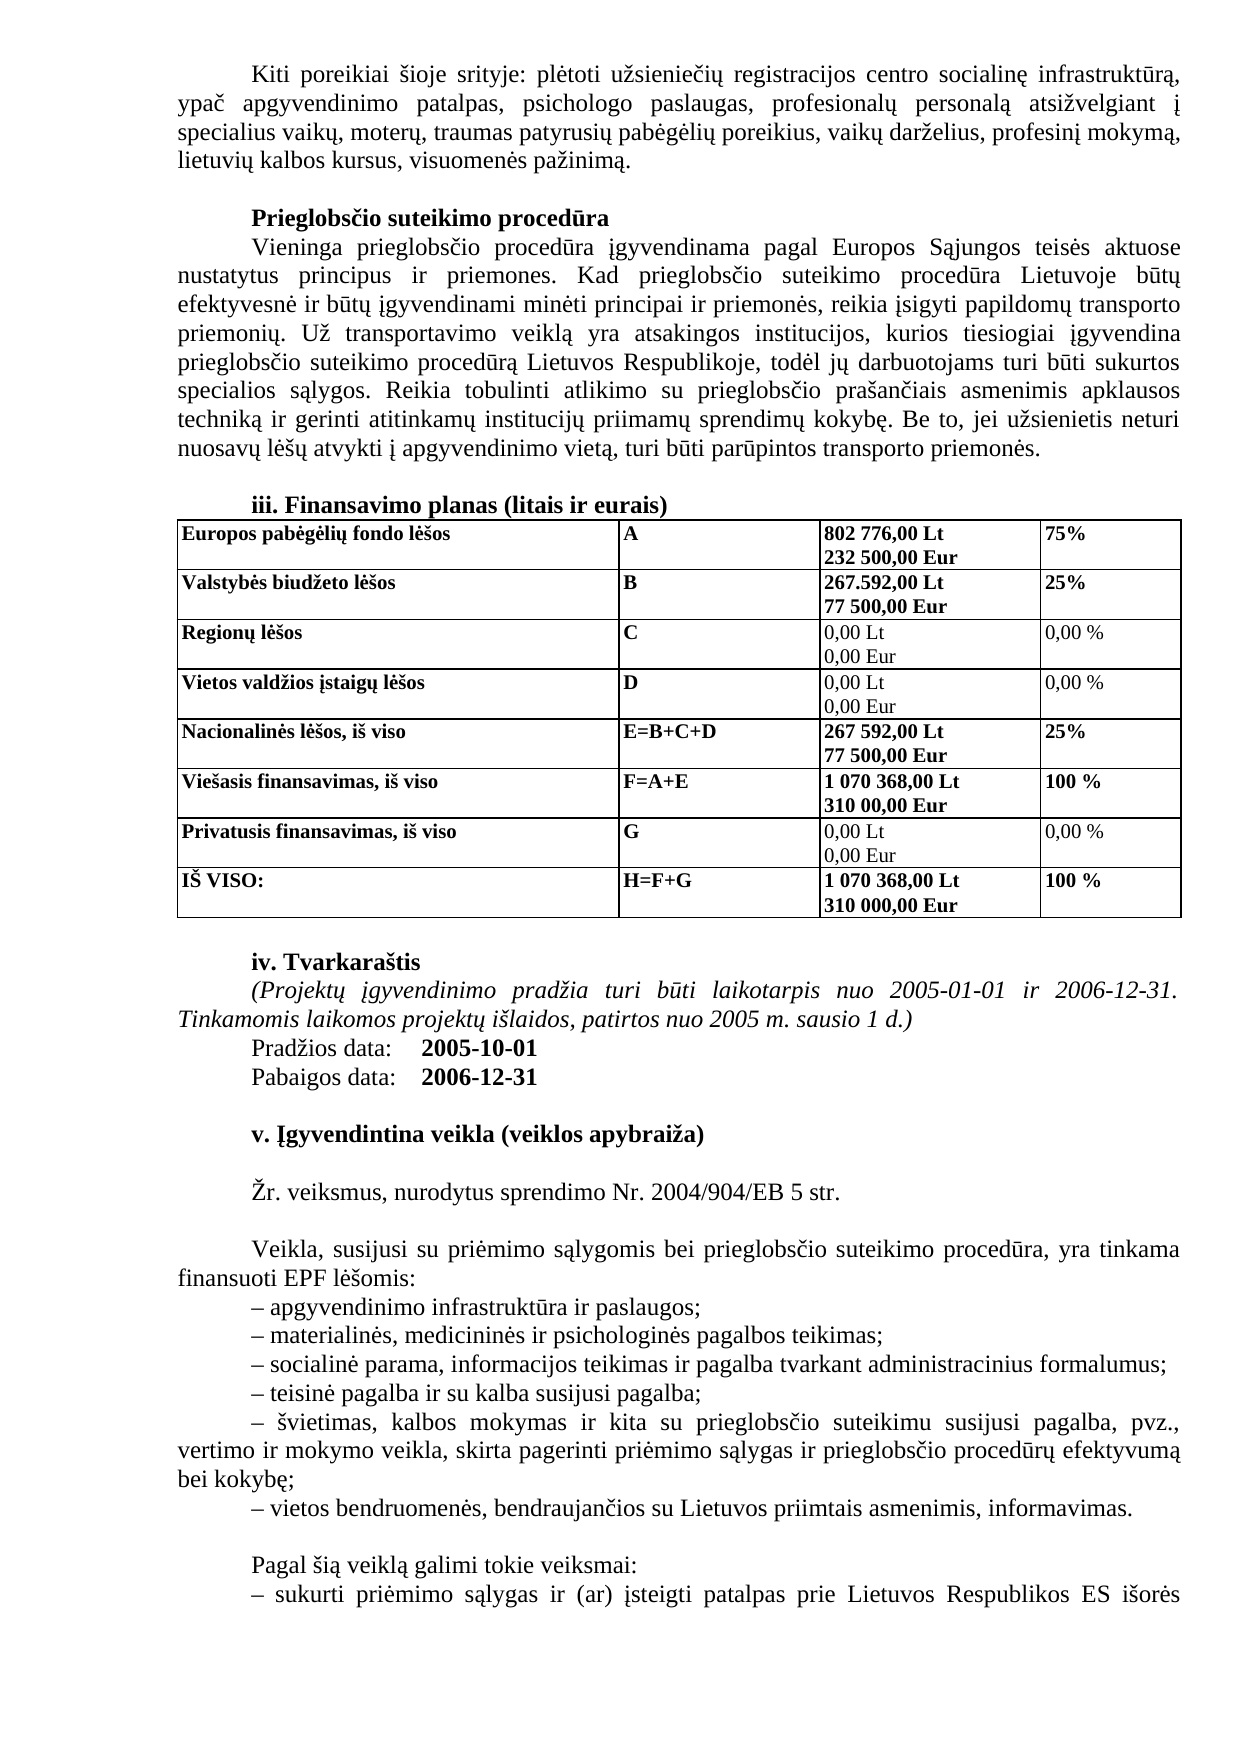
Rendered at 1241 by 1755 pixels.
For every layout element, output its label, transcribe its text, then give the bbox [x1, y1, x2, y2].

table_cell B [620, 570, 819, 618]
text Vieninga prieglobsčio procedūra įgyvendinama pagal Europos Sąjungos teisės aktuose nustatytus principus ir priemones. Kad prieglobsčio suteikimo procedūra Lietuvoje būtų efektyvesnė ir būtų įgyvendinami minėti principai ir priemonės, reikia įsigyti papildomų transporto priemonių. Už transportavimo veiklą yra atsakingos institucijos, kurios tiesiogiai įgyvendina prieglobsčio suteikimo procedūrą Lietuvos Respublikoje, todėl jų darbuotojams turi būti sukurtos specialios sąlygos. Reikia tobulinti atlikimo su prieglobsčio prašančiais asmenimis apklausos techniką ir gerinti atitinkamų institucijų priimamų sprendimų kokybę. Be to, jei užsienietis neturi nuosavų lėšų atvykti į apgyvendinimo vietą, turi būti parūpintos transporto priemonės. [177, 232, 1181, 462]
table_header A [620, 521, 819, 569]
text v. Įgyvendintina veikla (veiklos apybraiža) [177, 1119, 1181, 1148]
table_cell Viešasis finansavimas, iš viso [178, 769, 618, 817]
table_cell Vietos valdžios įstaigų lėšos [178, 670, 618, 718]
table_cell H=F+G [620, 868, 819, 917]
table_cell IŠ VISO: [178, 868, 618, 917]
table_cell 0,00 % [1041, 620, 1180, 668]
table_cell 0,00 % [1041, 670, 1180, 718]
table_cell G [620, 819, 819, 867]
text – materialinės, medicininės ir psichologinės pagalbos teikimas; [177, 1321, 1181, 1349]
text Veikla, susijusi su priėmimo sąlygomis bei prieglobsčio suteikimo procedūra, yra tinkama finansuoti EPF lėšomis: [177, 1234, 1181, 1292]
text Pagal šią veiklą galimi tokie veiksmai: [177, 1551, 1181, 1579]
table_cell E=B+C+D [620, 720, 819, 767]
text – vietos bendruomenės, bendraujančios su Lietuvos priimtais asmenimis, informavimas. [177, 1493, 1181, 1522]
table_cell Nacionalinės lėšos, iš viso [178, 720, 618, 767]
text Prieglobsčio suteikimo procedūra [177, 203, 1181, 232]
table_cell 100 % [1041, 868, 1180, 917]
text Pradžios data: 2005-10-01 [177, 1033, 1181, 1062]
text iv. Tvarkaraštis [177, 947, 1181, 976]
table_cell 100 % [1041, 769, 1180, 817]
text (Projektų įgyvendinimo pradžia turi būti laikotarpis nuo 2005-01-01 ir 2006-12-31. Tinkamomis laikomos projektų išlaidos, patirtos nuo 2005 m. sausio 1 d.) [177, 976, 1181, 1033]
text iii. Finansavimo planas (litais ir eurais) [177, 490, 1181, 519]
text – teisinė pagalba ir su kalba susijusi pagalba; [177, 1378, 1181, 1407]
table_cell Privatusis finansavimas, iš viso [178, 819, 618, 867]
text – socialinė parama, informacijos teikimas ir pagalba tvarkant administracinius formalumus; [177, 1349, 1181, 1378]
text – švietimas, kalbos mokymas ir kita su prieglobsčio suteikimu susijusi pagalba, pvz., vertimo ir mokymo veikla, skirta pagerinti priėmimo sąlygas ir prieglobsčio procedūrų efektyvumą bei kokybę; [177, 1407, 1181, 1493]
table_cell Regionų lėšos [178, 620, 618, 668]
text Žr. veiksmus, nurodytus sprendimo Nr. 2004/904/EB 5 str. [177, 1177, 1181, 1206]
table_cell D [620, 670, 819, 718]
table_cell Valstybės biudžeto lėšos [178, 570, 618, 618]
table_cell 0,00 % [1041, 819, 1180, 867]
table_cell C [620, 620, 819, 668]
table_cell 25% [1041, 720, 1180, 767]
table_cell 25% [1041, 570, 1180, 618]
text – apgyvendinimo infrastruktūra ir paslaugos; [177, 1292, 1181, 1321]
text Pabaigos data: 2006-12-31 [177, 1062, 1181, 1091]
table_header Europos pabėgėlių fondo lėšos [178, 521, 618, 569]
table_header 75% [1041, 521, 1180, 569]
text Kiti poreikiai šioje srityje: plėtoti užsieniečių registracijos centro socialinę infrastruktūrą, ypač apgyvendinimo patalpas, psichologo paslaugas, profesionalų personalą atsižvelgiant į specialius vaikų, moterų, traumas patyrusių pabėgėlių poreikius, vaikų darželius, profesinį mokymą, lietuvių kalbos kursus, visuomenės pažinimą. [177, 59, 1181, 174]
table_cell F=A+E [620, 769, 819, 817]
text – sukurti priėmimo sąlygas ir (ar) įsteigti patalpas prie Lietuvos Respublikos ES išorės [177, 1579, 1181, 1608]
